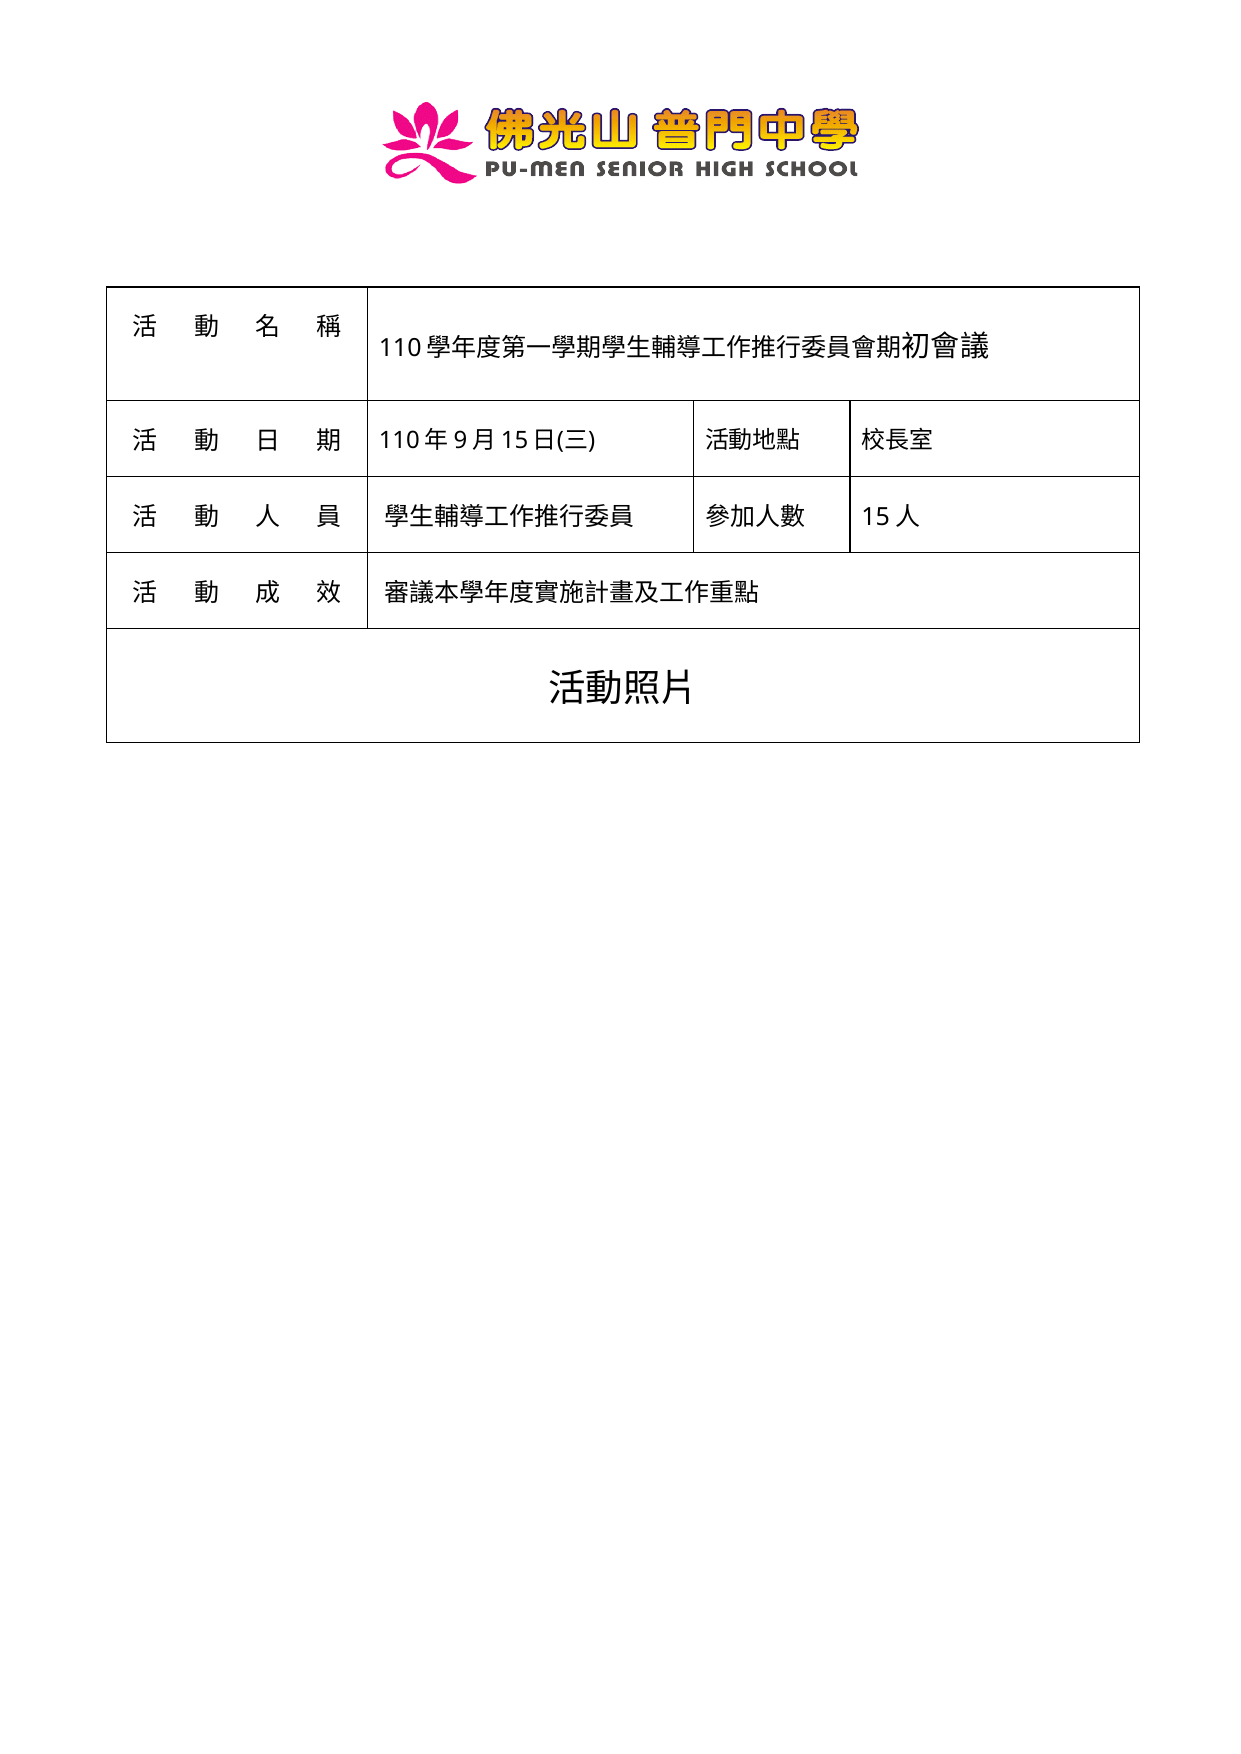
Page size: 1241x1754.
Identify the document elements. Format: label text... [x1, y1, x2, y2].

table_cell 活動人員 [107, 477, 367, 552]
table_cell 審議本學年度實施計畫及工作重點 [368, 553, 1139, 628]
table_cell 校長室 [851, 401, 1139, 476]
table_header 活動名稱 [107, 288, 367, 400]
table_cell 活動日期 [107, 401, 367, 476]
table_cell 活動照片 [107, 629, 1139, 742]
table_cell 學生輔導工作推行委員 [368, 477, 693, 552]
table_cell 15人 [851, 477, 1139, 552]
picture [378, 98, 862, 187]
table_cell 活動成效 [107, 553, 367, 628]
table_cell 110年9月15日(三) [368, 401, 693, 476]
table_cell 參加人數 [694, 477, 849, 552]
table_cell 活動地點 [694, 401, 849, 476]
table_header 110學年度第一學期學生輔導工作推行委員會期初會議 [368, 288, 1139, 400]
